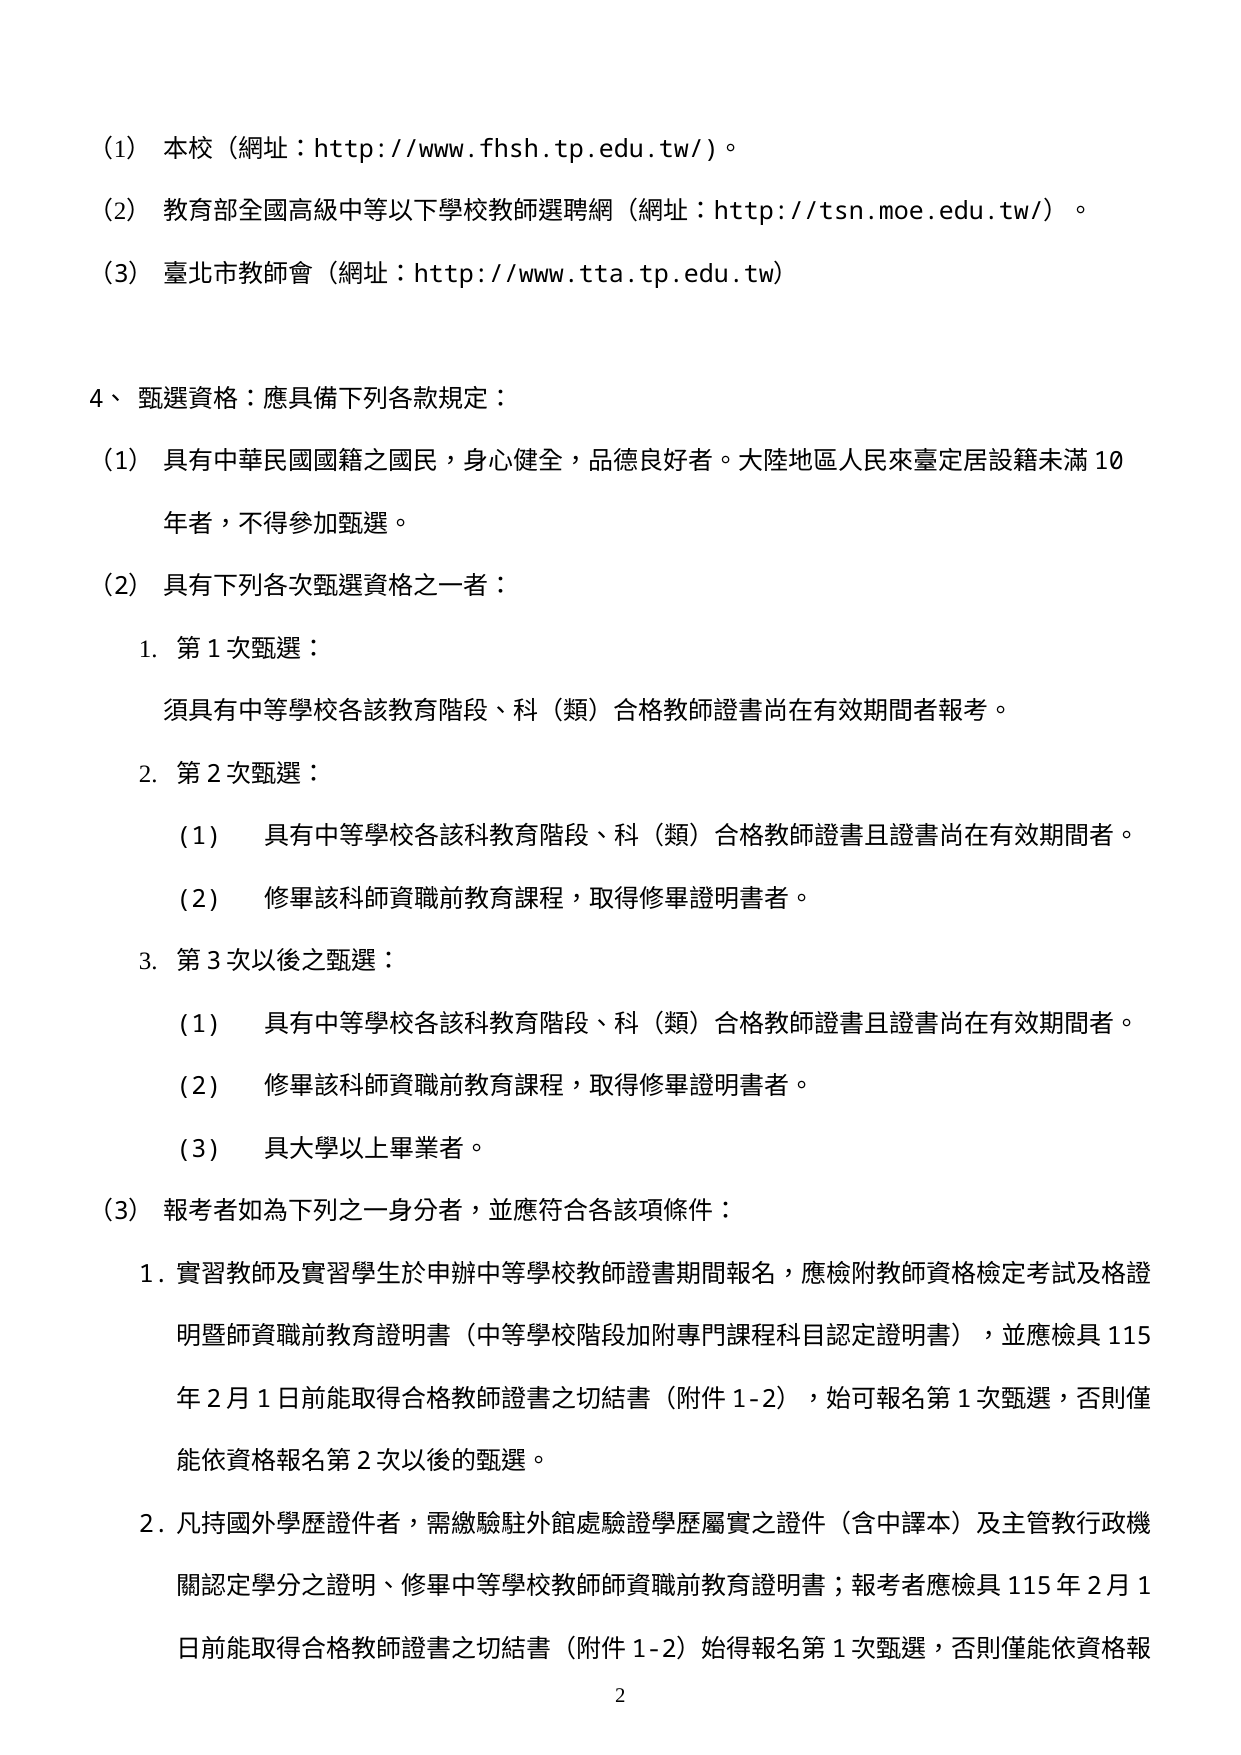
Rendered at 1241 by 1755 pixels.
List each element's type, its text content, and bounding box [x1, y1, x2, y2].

list 第3次以後之甄選： [139, 917, 1152, 980]
list 第1次甄選： [139, 605, 1152, 667]
list 甄選資格：應具備下列各款規定： [89, 355, 1152, 417]
list 修畢該科師資職前教育課程，取得修畢證明書者。 [176, 855, 1152, 917]
list 修畢該科師資職前教育課程，取得修畢證明書者。 [176, 1042, 1152, 1105]
list 具有下列各次甄選資格之一者： [89, 542, 1152, 605]
list 臺北市教師會（網址：http://www.tta.tp.edu.tw） [89, 230, 1152, 292]
list 教育部全國高級中等以下學校教師選聘網（網址：http://tsn.moe.edu.tw/）。 [89, 167, 1152, 230]
list 具有中等學校各該科教育階段、科（類）合格教師證書且證書尚在有效期間者。 [176, 792, 1152, 855]
list 實習教師及實習學生於申辦中等學校教師證書期間報名，應檢附教師資格檢定考試及格證明暨師資職前教育證明書（中等學校階段加附專門課程科目認定證明書），並應檢具115年2月1日前能取得合格教師證書之切結書（附件1-2），始可報名第1次甄選，否則僅能依資格報名第2次以後的甄選。 [139, 1230, 1152, 1480]
list 凡持國外學歷證件者，需繳驗駐外館處驗證學歷屬實之證件（含中譯本）及主管教行政機關認定學分之證明、修畢中等學校教師師資職前教育證明書；報考者應檢具115年2月1日前能取得合格教師證書之切結書（附件1-2）始得報名第1次甄選，否則僅能依資格報 [139, 1480, 1152, 1667]
text 須具有中等學校各該教育階段、科（類）合格教師證書尚在有效期間者報考。 [164, 667, 1152, 730]
list 具有中等學校各該科教育階段、科（類）合格教師證書且證書尚在有效期間者。 [176, 980, 1152, 1042]
list 本校（網址：http://www.fhsh.tp.edu.tw/)。 [89, 105, 1152, 167]
list 第2次甄選： [139, 730, 1152, 792]
list 具有中華民國國籍之國民，身心健全，品德良好者。大陸地區人民來臺定居設籍未滿10年者，不得參加甄選。 [89, 417, 1152, 542]
list 報考者如為下列之一身分者，並應符合各該項條件： [89, 1167, 1152, 1230]
list 具大學以上畢業者。 [176, 1105, 1152, 1167]
